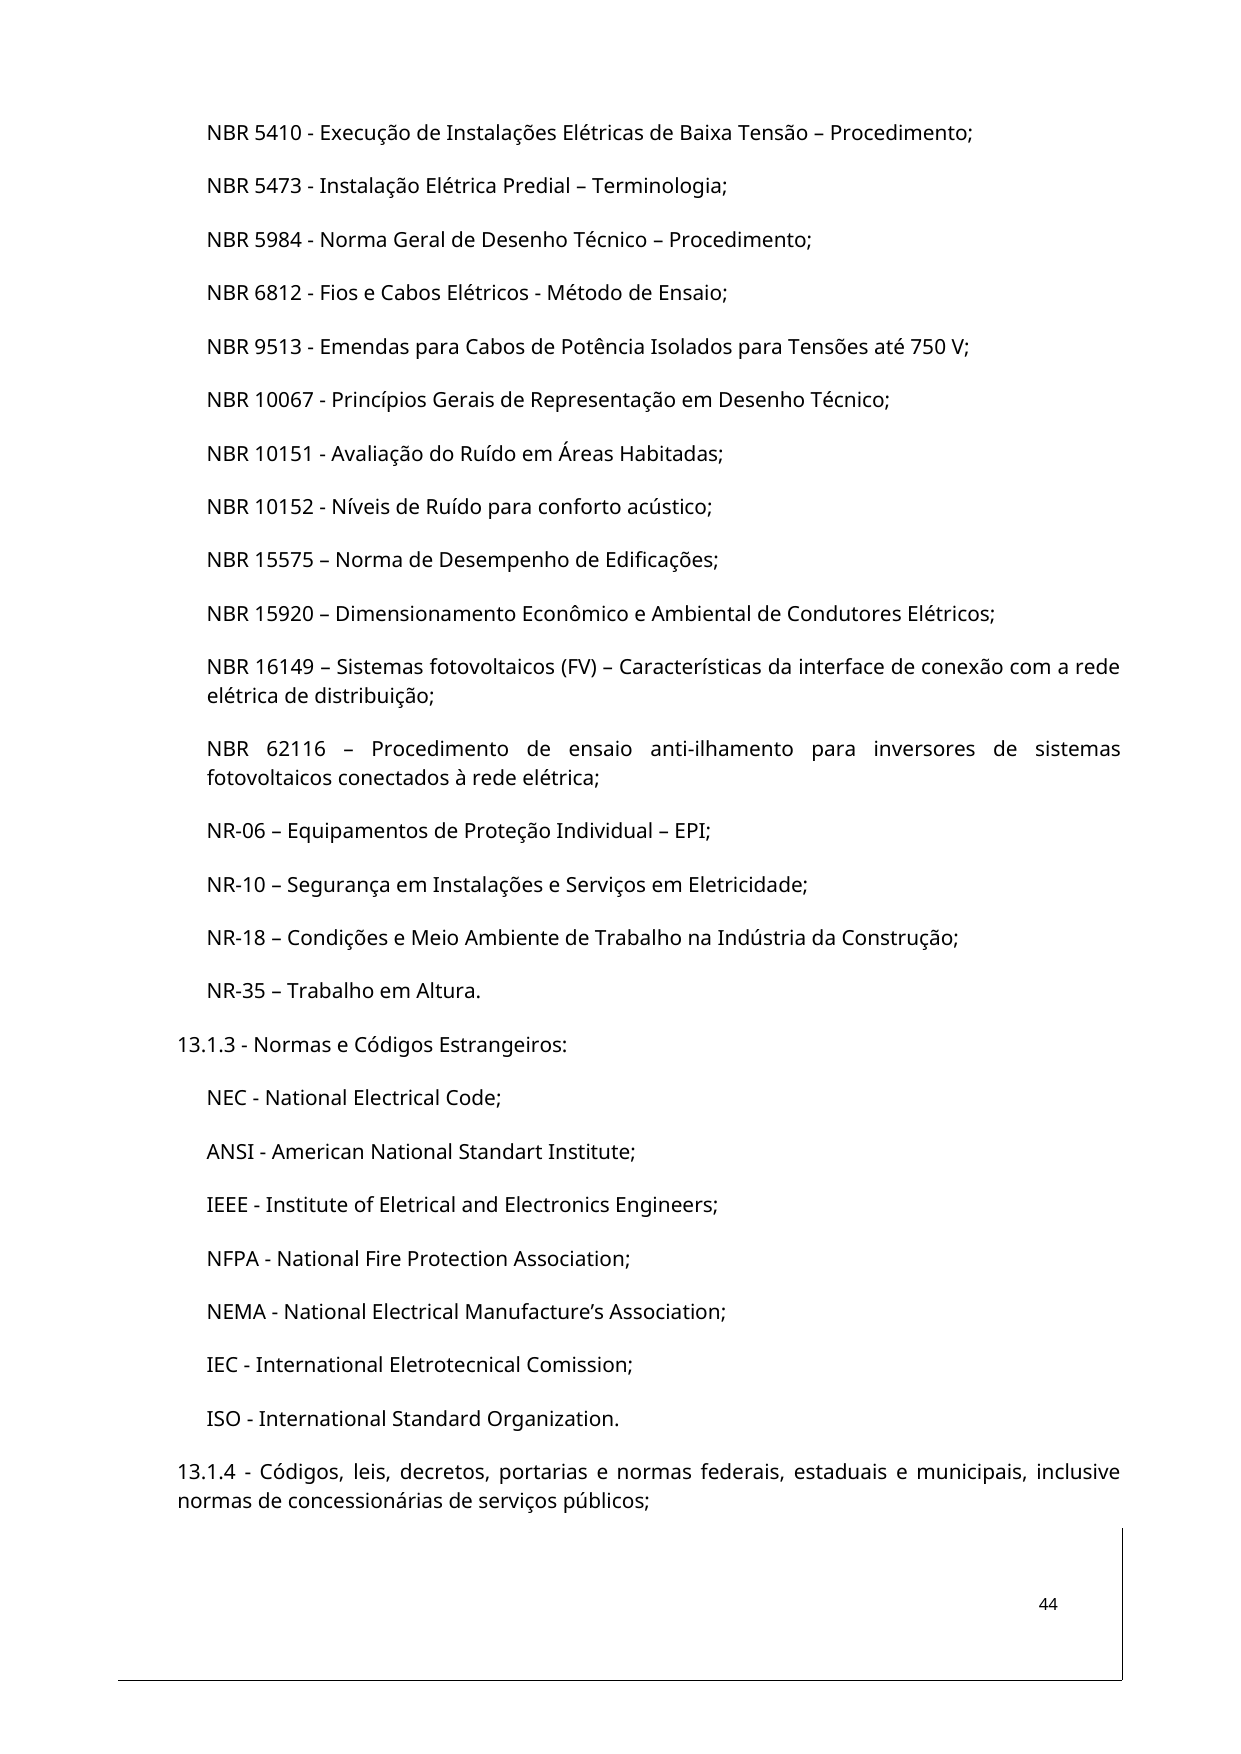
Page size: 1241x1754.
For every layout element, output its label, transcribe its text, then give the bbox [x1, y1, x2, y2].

text NFPA - National Fire Protection Association; [206, 1244, 1122, 1272]
text NBR 5410 - Execução de Instalações Elétricas de Baixa Tensão – Procedimento; [206, 118, 1122, 147]
text NR-18 – Condições e Meio Ambiente de Trabalho na Indústria da Construção; [206, 923, 1122, 952]
text NEC - National Electrical Code; [206, 1083, 1122, 1112]
text 13.1.3 - Normas e Códigos Estrangeiros: [177, 1030, 1122, 1058]
text ISO - International Standard Organization. [206, 1404, 1122, 1432]
text NBR 5473 - Instalação Elétrica Predial – Terminologia; [206, 172, 1122, 200]
text NBR 6812 - Fios e Cabos Elétricos - Método de Ensaio; [206, 278, 1122, 307]
text ANSI - American National Standart Institute; [206, 1137, 1122, 1165]
text NBR 9513 - Emendas para Cabos de Potência Isolados para Tensões até 750 V; [206, 332, 1122, 360]
text NBR 10151 - Avaliação do Ruído em Áreas Habitadas; [206, 439, 1122, 467]
text NBR 10067 - Princípios Gerais de Representação em Desenho Técnico; [206, 385, 1122, 414]
text NR-35 – Trabalho em Altura. [206, 977, 1122, 1005]
text NBR 15920 – Dimensionamento Econômico e Ambiental de Condutores Elétricos; [206, 599, 1122, 627]
text 13.1.4 - Códigos, leis, decretos, portarias e normas federais, estaduais e municipais, inclusive normas de concessionárias de serviços públicos; [177, 1457, 1122, 1514]
text NBR 16149 – Sistemas fotovoltaicos (FV) – Características da interface de conexão com a rede elétrica de distribuição; [206, 652, 1122, 709]
text NEMA - National Electrical Manufacture’s Association; [206, 1297, 1122, 1326]
text IEEE - Institute of Eletrical and Electronics Engineers; [206, 1190, 1122, 1219]
text NR-10 – Segurança em Instalações e Serviços em Eletricidade; [206, 870, 1122, 898]
text IEC - International Eletrotecnical Comission; [206, 1351, 1122, 1379]
text NR-06 – Equipamentos de Proteção Individual – EPI; [206, 816, 1122, 845]
text NBR 10152 - Níveis de Ruído para conforto acústico; [206, 492, 1122, 521]
text NBR 5984 - Norma Geral de Desenho Técnico – Procedimento; [206, 225, 1122, 253]
text NBR 15575 – Norma de Desempenho de Edificações; [206, 546, 1122, 574]
text NBR 62116 – Procedimento de ensaio anti-ilhamento para inversores de sistemas fotovoltaicos conectados à rede elétrica; [206, 734, 1122, 791]
